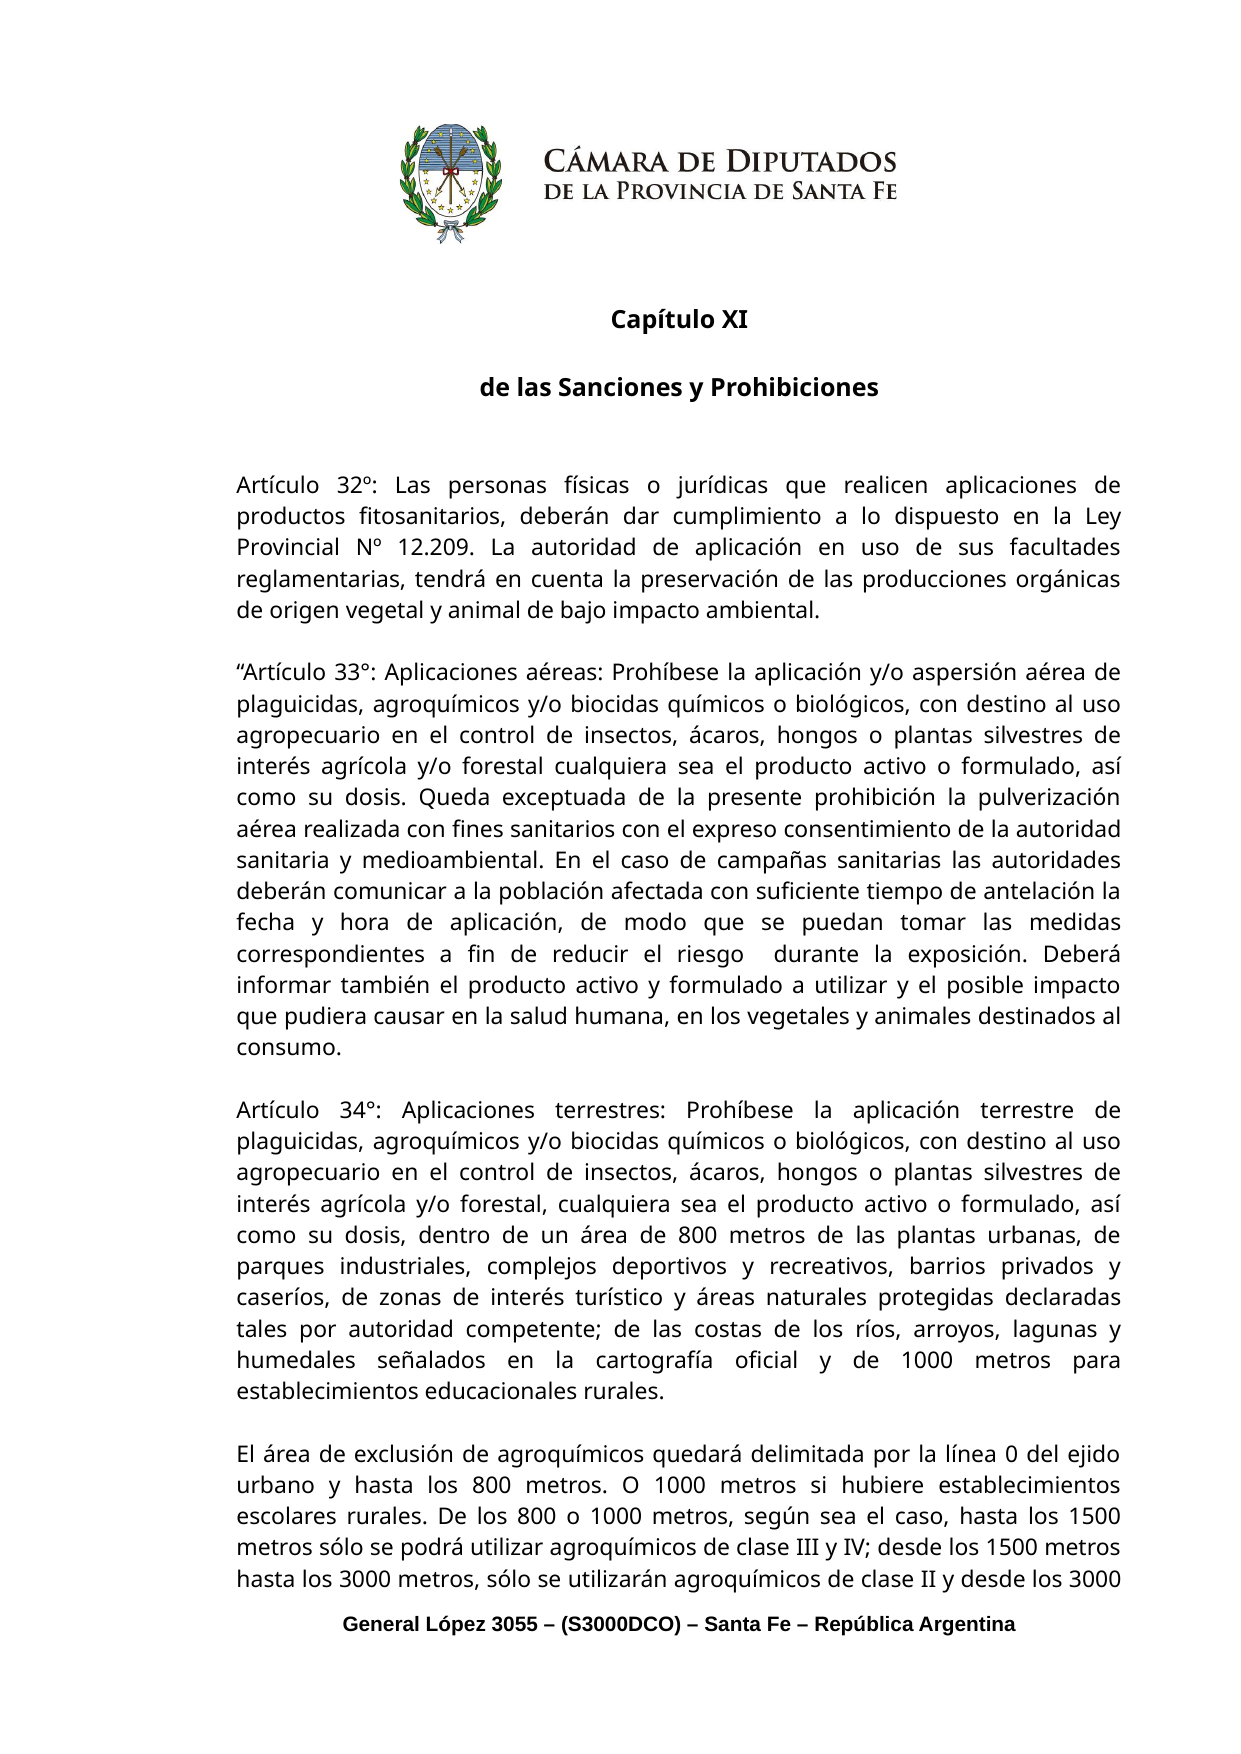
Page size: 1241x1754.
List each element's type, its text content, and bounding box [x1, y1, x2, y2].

text Capítulo XI [236, 301, 1122, 335]
text El área de exclusión de agroquímicos quedará delimitada por la línea 0 del ejido urbano y hasta los 800 metros. O 1000 metros si hubiere establecimientos escolares rurales. De los 800 o 1000 metros, según sea el caso, hasta los 1500 metros sólo se podrá utilizar agroquímicos de clase III y IV; desde los 1500 metros hasta los 3000 metros, sólo se utilizarán agroquímicos de clase II y desde los 3000 [236, 1437, 1122, 1594]
picture [399, 124, 897, 248]
text “Artículo 33°: Aplicaciones aéreas: Prohíbese la aplicación y/o aspersión aérea de plaguicidas, agroquímicos y/o biocidas químicos o biológicos, con destino al uso agropecuario en el control de insectos, ácaros, hongos o plantas silvestres de interés agrícola y/o forestal cualquiera sea el producto activo o formulado, así como su dosis. Queda exceptuada de la presente prohibición la pulverización aérea realizada con ﬁnes sanitarios con el expreso consentimiento de la autoridad sanitaria y medioambiental. En el caso de campañas sanitarias las autoridades deberán comunicar a la población afectada con suficiente tiempo de antelación la fecha y hora de aplicación, de modo que se puedan tomar las medidas correspondientes a ﬁn de reducir el riesgo durante la exposición. Deberá informar también el producto activo y formulado a utilizar y el posible impacto que pudiera causar en la salud humana, en los vegetales y animales destinados al consumo. [236, 656, 1122, 1062]
text Artículo 32º: Las personas físicas o jurídicas que realicen aplicaciones de productos fitosanitarios, deberán dar cumplimiento a lo dispuesto en la Ley Provincial Nº 12.209. La autoridad de aplicación en uso de sus facultades reglamentarias, tendrá en cuenta la preservación de las producciones orgánicas de origen vegetal y animal de bajo impacto ambiental. [236, 469, 1122, 625]
text de las Sanciones y Prohibiciones [236, 369, 1122, 403]
text Artículo 34°: Aplicaciones terrestres: Prohíbese la aplicación terrestre de plaguicidas, agroquímicos y/o biocidas químicos o biológicos, con destino al uso agropecuario en el control de insectos, ácaros, hongos o plantas silvestres de interés agrícola y/o forestal, cualquiera sea el producto activo o formulado, así como su dosis, dentro de un área de 800 metros de las plantas urbanas, de parques industriales, complejos deportivos y recreativos, barrios privados y caseríos, de zonas de interés turístico y áreas naturales protegidas declaradas tales por autoridad competente; de las costas de los ríos, arroyos, lagunas y humedales señalados en la cartografía oficial y de 1000 metros para establecimientos educacionales rurales. [236, 1094, 1122, 1406]
